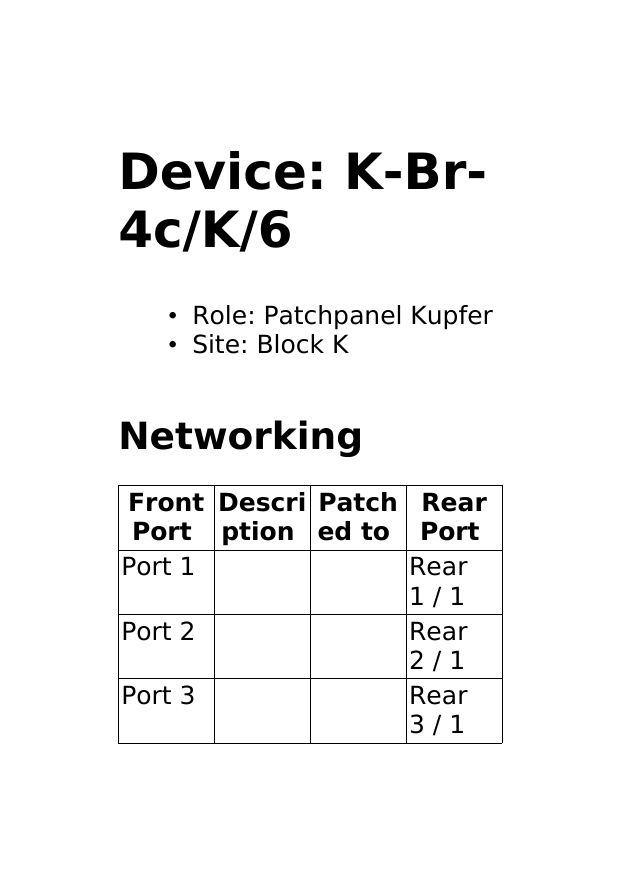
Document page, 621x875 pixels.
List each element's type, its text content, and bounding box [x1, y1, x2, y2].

table_cell Port 3 [119, 679, 214, 742]
table_cell Rear 3 / 1 [407, 679, 502, 742]
table_cell [311, 679, 406, 742]
table_cell Rear 2 / 1 [407, 615, 502, 678]
subtitle Networking [118, 414, 502, 458]
table_cell [215, 615, 310, 678]
table_cell [311, 615, 406, 678]
table_cell [311, 551, 406, 614]
table_cell Port 2 [119, 615, 214, 678]
table_cell [215, 679, 310, 742]
list Site: Block K [177, 331, 502, 360]
table_header Patched to [311, 486, 406, 549]
subtitle Device: K-Br-4c/K/6 [118, 143, 502, 259]
table_header Rear Port [407, 486, 502, 549]
table_header Description [215, 486, 310, 549]
table_cell Port 1 [119, 551, 214, 614]
table_header Front Port [119, 486, 214, 549]
table_cell Rear 1 / 1 [407, 551, 502, 614]
table_cell [215, 551, 310, 614]
list Role: Patchpanel Kupfer [177, 302, 502, 331]
